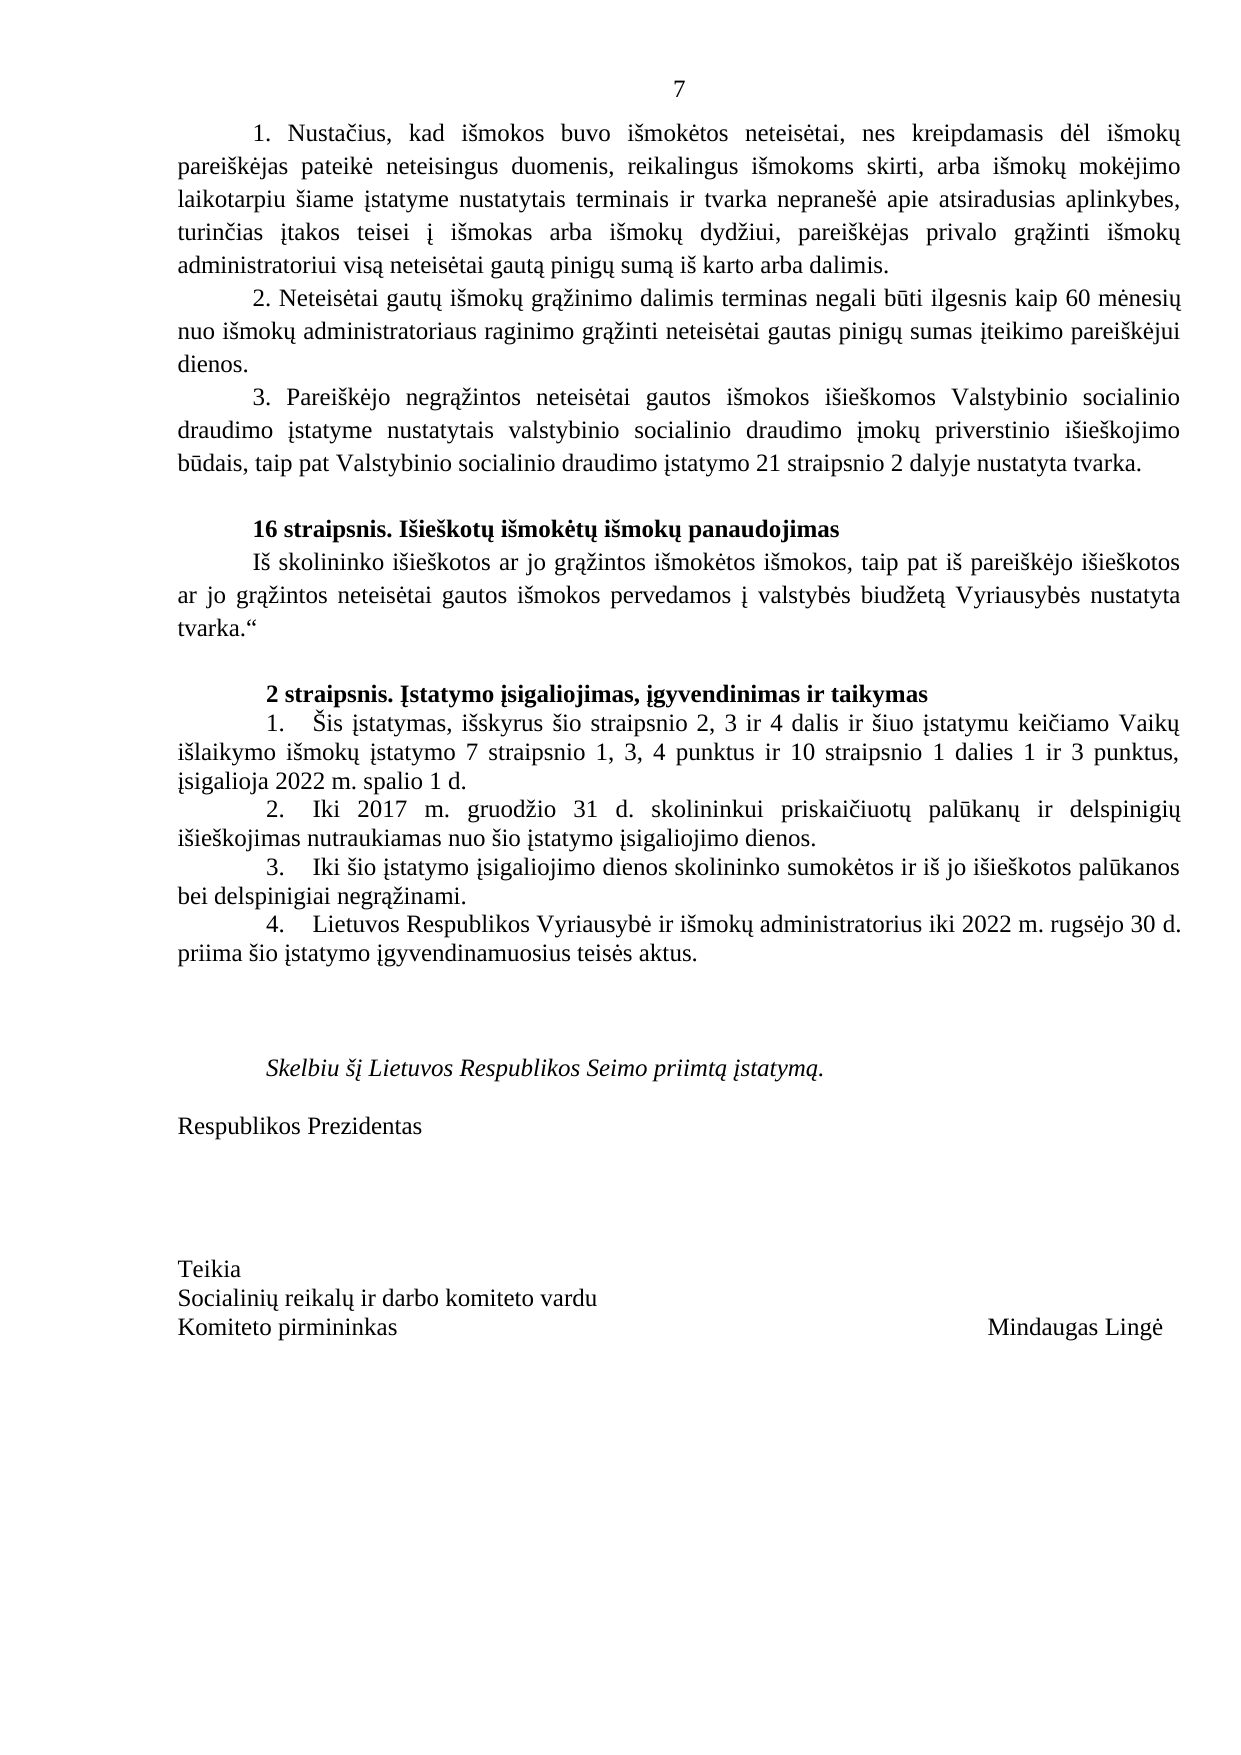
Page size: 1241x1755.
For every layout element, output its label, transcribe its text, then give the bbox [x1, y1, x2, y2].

text Socialinių reikalų ir darbo komiteto vardu [177, 1283, 1176, 1312]
text 3. Iki šio įstatymo įsigaliojimo dienos skolininko sumokėtos ir iš jo išieškotos palūkanos bei delspinigiai negrąžinami. [177, 852, 1181, 909]
text Iš skolininko išieškotos ar jo grąžintos išmokėtos išmokos, taip pat iš pareiškėjo išieškotos ar jo grąžintos neteisėtai gautos išmokos pervedamos į valstybės biudžetą Vyriausybės nustatyta tvarka.“ [177, 547, 1181, 642]
list 2 straipsnis. Įstatymo įsigaliojimas, įgyvendinimas ir taikymas [266, 679, 1181, 708]
text Teikia [177, 1254, 1176, 1283]
text 16 straipsnis. Išieškotų išmokėtų išmokų panaudojimas [177, 514, 1181, 543]
text Komiteto pirmininkas Mindaugas Lingė [177, 1312, 1176, 1341]
text 1. Nustačius, kad išmokos buvo išmokėtos neteisėtai, nes kreipdamasis dėl išmokų pareiškėjas pateikė neteisingus duomenis, reikalingus išmokoms skirti, arba išmokų mokėjimo laikotarpiu šiame įstatyme nustatytais terminais ir tvarka nepranešė apie atsiradusias aplinkybes, turinčias įtakos teisei į išmokas arba išmokų dydžiui, pareiškėjas privalo grąžinti išmokų administratoriui visą neteisėtai gautą pinigų sumą iš karto arba dalimis. [177, 118, 1181, 279]
text 2. Iki 2017 m. gruodžio 31 d. skolininkui priskaičiuotų palūkanų ir delspinigių išieškojimas nutraukiamas nuo šio įstatymo įsigaliojimo dienos. [177, 794, 1181, 852]
text 3. Pareiškėjo negrąžintos neteisėtai gautos išmokos išieškomos Valstybinio socialinio draudimo įstatyme nustatytais valstybinio socialinio draudimo įmokų priverstinio išieškojimo būdais, taip pat Valstybinio socialinio draudimo įstatymo 21 straipsnio 2 dalyje nustatyta tvarka. [177, 382, 1181, 477]
text 4. Lietuvos Respublikos Vyriausybė ir išmokų administratorius iki 2022 m. rugsėjo 30 d. priima šio įstatymo įgyvendinamuosius teisės aktus. [177, 909, 1181, 967]
text 2. Neteisėtai gautų išmokų grąžinimo dalimis terminas negali būti ilgesnis kaip 60 mėnesių nuo išmokų administratoriaus raginimo grąžinti neteisėtai gautas pinigų sumas įteikimo pareiškėjui dienos. [177, 283, 1181, 378]
text Skelbiu šį Lietuvos Respublikos Seimo priimtą įstatymą. [177, 1053, 1176, 1082]
text 1. Šis įstatymas, išskyrus šio straipsnio 2, 3 ir 4 dalis ir šiuo įstatymu keičiamo Vaikų išlaikymo išmokų įstatymo 7 straipsnio 1, 3, 4 punktus ir 10 straipsnio 1 dalies 1 ir 3 punktus, įsigalioja 2022 m. spalio 1 d. [177, 708, 1181, 794]
text Respublikos Prezidentas [177, 1111, 1176, 1139]
